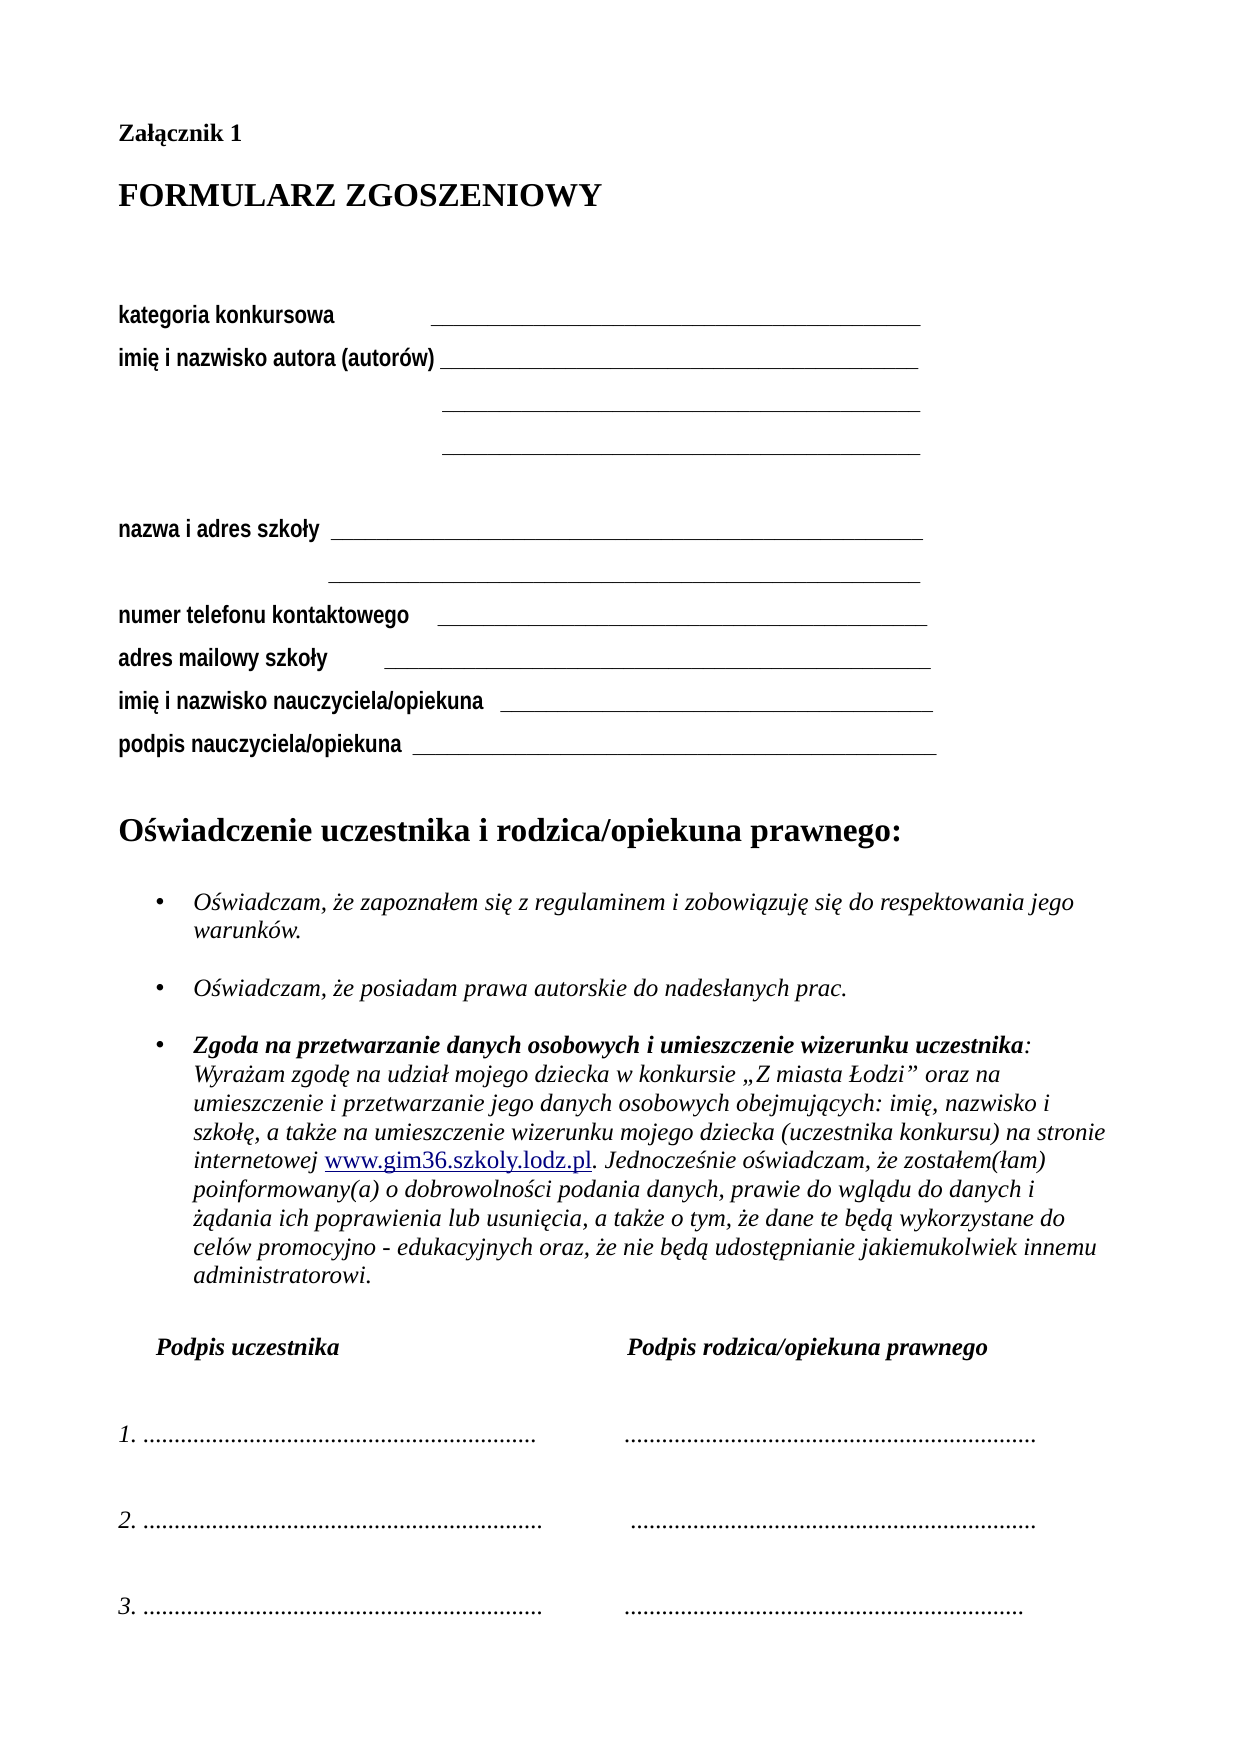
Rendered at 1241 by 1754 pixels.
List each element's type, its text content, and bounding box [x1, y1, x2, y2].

text 3. ................................................................ ................................................................ [118, 1591, 1122, 1620]
text FORMULARZ ZGOSZENIOWY [118, 176, 1122, 214]
text __________________________________________ [118, 386, 1122, 414]
text numer telefonu kontaktowego ___________________________________________ [118, 600, 1122, 629]
text podpis nauczyciela/opiekuna ______________________________________________ [118, 729, 1122, 758]
list Zgoda na przetwarzanie danych osobowych i umieszczenie wizerunku uczestnika: Wyrażam zgodę na udział mojego dziecka w konkursie „Z miasta Łodzi” oraz na umieszczenie i przetwarzanie jego danych osobowych obejmujących: imię, nazwisko i szkołę, a także na umieszczenie wizerunku mojego dziecka (uczestnika konkursu) na stronie internetowej www.gim36.szkoly.lodz.pl. Jednocześnie oświadczam, że zostałem(łam) poinformowany(a) o dobrowolności podania danych, prawie do wglądu do danych i żądania ich poprawienia lub usunięcia, a także o tym, że dane te będą wykorzystane do celów promocyjno - edukacyjnych oraz, że nie będą udostępnianie jakiemukolwiek innemu administratorowi. [156, 1031, 1122, 1289]
text kategoria konkursowa ___________________________________________ [118, 300, 1122, 328]
text __________________________________________ [118, 428, 1122, 457]
text imię i nazwisko autora (autorów) __________________________________________ [118, 343, 1122, 371]
text nazwa i adres szkoły ____________________________________________________ [118, 514, 1122, 543]
text imię i nazwisko nauczyciela/opiekuna ______________________________________ [118, 686, 1122, 715]
text Podpis uczestnika Podpis rodzica/opiekuna prawnego [156, 1332, 1122, 1361]
text Oświadczenie uczestnika i rodzica/opiekuna prawnego: [118, 810, 1122, 848]
text ____________________________________________________ [118, 557, 1122, 586]
text adres mailowy szkoły ________________________________________________ [118, 643, 1122, 672]
text 2. ................................................................ ................................................................. [118, 1505, 1122, 1534]
list Oświadczam, że zapoznałem się z regulaminem i zobowiązuję się do respektowania jego warunków. [156, 887, 1122, 944]
text 1. ............................................................... .................................................................. [118, 1419, 1122, 1447]
text Załącznik 1 [118, 118, 1122, 147]
list Oświadczam, że posiadam prawa autorskie do nadesłanych prac. [156, 973, 1122, 1002]
